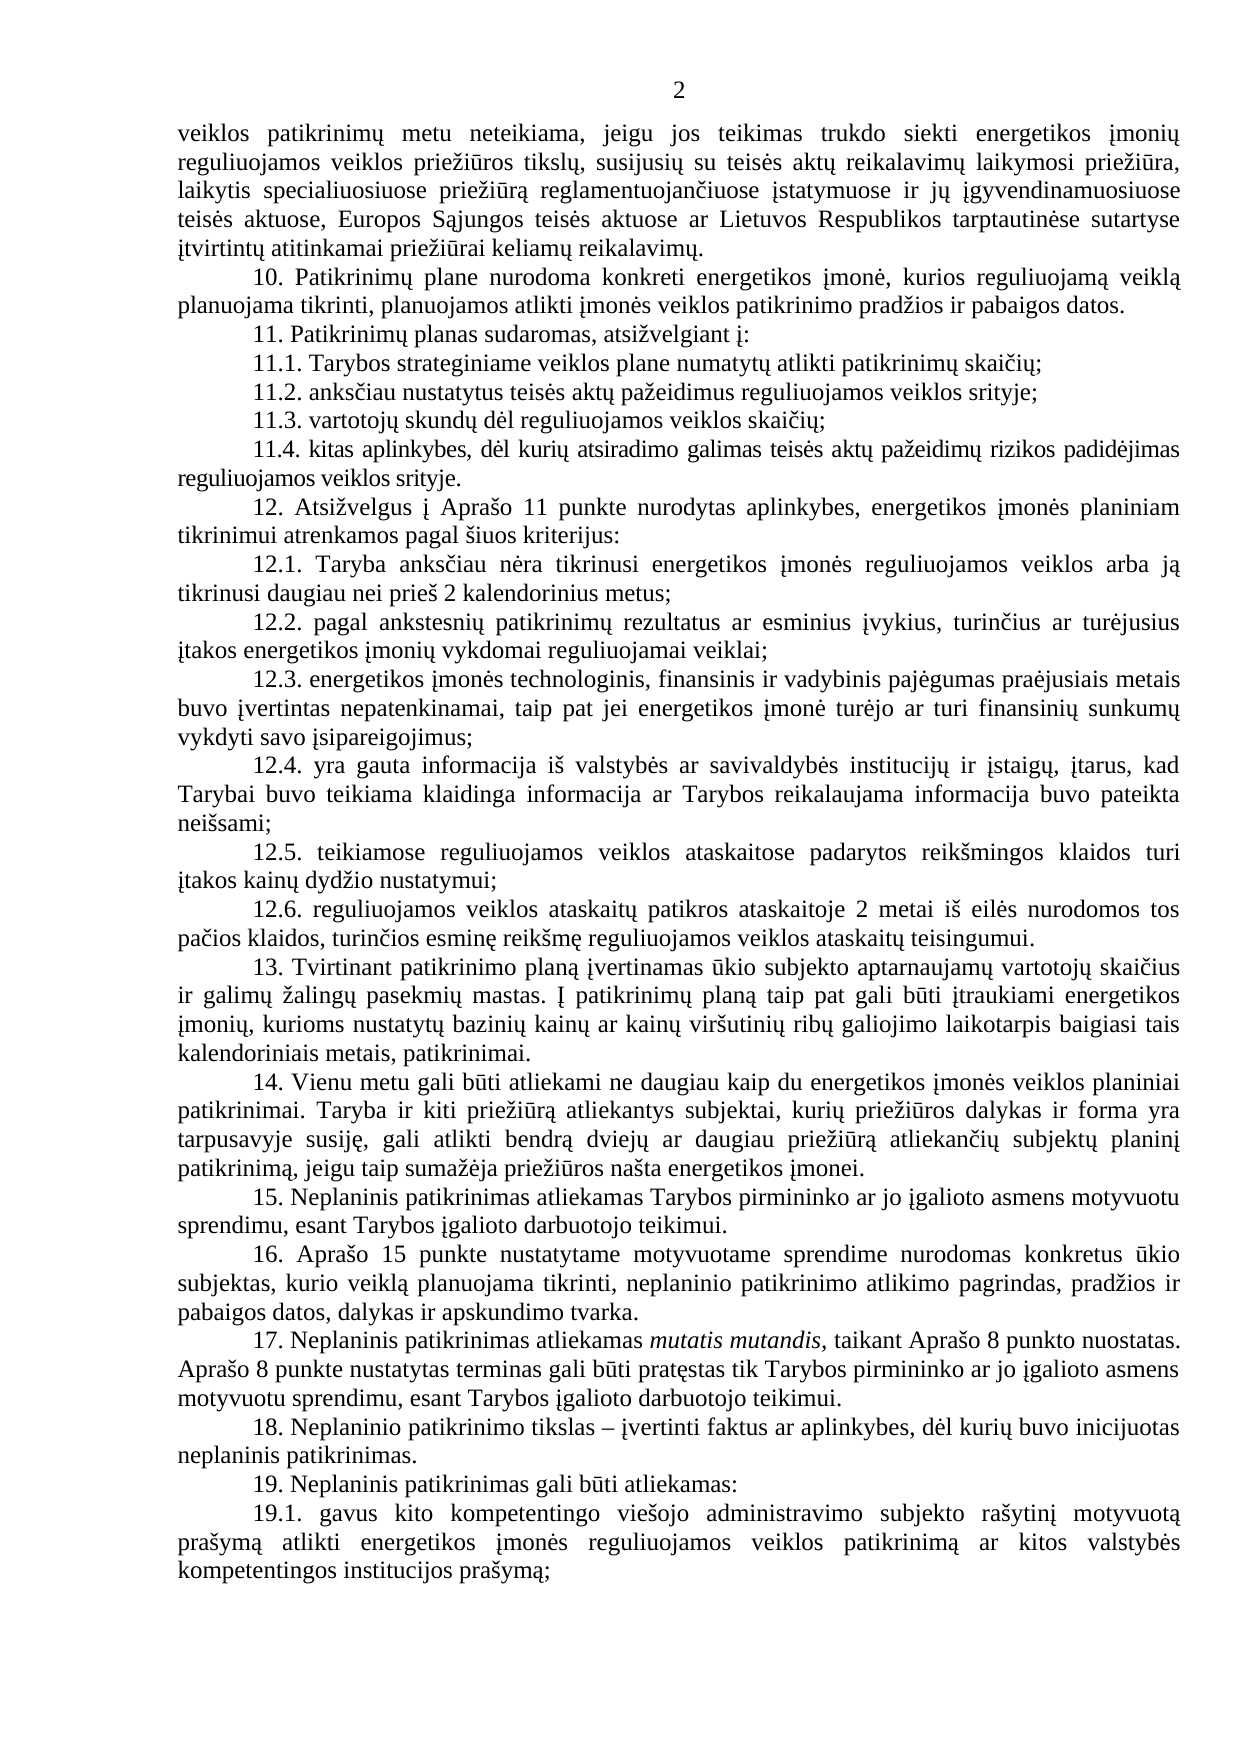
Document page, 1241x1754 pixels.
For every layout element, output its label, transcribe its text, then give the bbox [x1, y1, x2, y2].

text 19.1. gavus kito kompetentingo viešojo administravimo subjekto rašytinį motyvuotą prašymą atlikti energetikos įmonės reguliuojamos veiklos patikrinimą ar kitos valstybės kompetentingos institucijos prašymą; [177, 1498, 1181, 1584]
text 12.4. yra gauta informacija iš valstybės ar savivaldybės institucijų ir įstaigų, įtarus, kad Tarybai buvo teikiama klaidinga informacija ar Tarybos reikalaujama informacija buvo pateikta neišsami; [177, 751, 1181, 837]
text 16. Aprašo 15 punkte nustatytame motyvuotame sprendime nurodomas konkretus ūkio subjektas, kurio veiklą planuojama tikrinti, neplaninio patikrinimo atlikimo pagrindas, pradžios ir pabaigos datos, dalykas ir apskundimo tvarka. [177, 1239, 1181, 1326]
text veiklos patikrinimų metu neteikiama, jeigu jos teikimas trukdo siekti energetikos įmonių reguliuojamos veiklos priežiūros tikslų, susijusių su teisės aktų reikalavimų laikymosi priežiūra, laikytis specialiuosiuose priežiūrą reglamentuojančiuose įstatymuose ir jų įgyvendinamuosiuose teisės aktuose, Europos Sąjungos teisės aktuose ar Lietuvos Respublikos tarptautinėse sutartyse įtvirtintų atitinkamai priežiūrai keliamų reikalavimų. [177, 118, 1181, 262]
text 18. Neplaninio patikrinimo tikslas – įvertinti faktus ar aplinkybes, dėl kurių buvo inicijuotas neplaninis patikrinimas. [177, 1412, 1181, 1469]
text 12.3. energetikos įmonės technologinis, finansinis ir vadybinis pajėgumas praėjusiais metais buvo įvertintas nepatenkinamai, taip pat jei energetikos įmonė turėjo ar turi finansinių sunkumų vykdyti savo įsipareigojimus; [177, 664, 1181, 751]
text 11.4. kitas aplinkybes, dėl kurių atsiradimo galimas teisės aktų pažeidimų rizikos padidėjimas reguliuojamos veiklos srityje. [177, 434, 1181, 492]
text 14. Vienu metu gali būti atliekami ne daugiau kaip du energetikos įmonės veiklos planiniai patikrinimai. Taryba ir kiti priežiūrą atliekantys subjektai, kurių priežiūros dalykas ir forma yra tarpusavyje susiję, gali atlikti bendrą dviejų ar daugiau priežiūrą atliekančių subjektų planinį patikrinimą, jeigu taip sumažėja priežiūros našta energetikos įmonei. [177, 1067, 1181, 1182]
text 17. Neplaninis patikrinimas atliekamas mutatis mutandis, taikant Aprašo 8 punkto nuostatas. Aprašo 8 punkte nustatytas terminas gali būti pratęstas tik Tarybos pirmininko ar jo įgalioto asmens motyvuotu sprendimu, esant Tarybos įgalioto darbuotojo teikimui. [177, 1326, 1181, 1412]
text 19. Neplaninis patikrinimas gali būti atliekamas: [177, 1469, 1181, 1498]
text 11.1. Tarybos strateginiame veiklos plane numatytų atlikti patikrinimų skaičių; [177, 348, 1181, 377]
text 12.5. teikiamose reguliuojamos veiklos ataskaitose padarytos reikšmingos klaidos turi įtakos kainų dydžio nustatymui; [177, 837, 1181, 894]
text 11.3. vartotojų skundų dėl reguliuojamos veiklos skaičių; [177, 406, 1181, 434]
text 12.2. pagal ankstesnių patikrinimų rezultatus ar esminius įvykius, turinčius ar turėjusius įtakos energetikos įmonių vykdomai reguliuojamai veiklai; [177, 607, 1181, 664]
text 13. Tvirtinant patikrinimo planą įvertinamas ūkio subjekto aptarnaujamų vartotojų skaičius ir galimų žalingų pasekmių mastas. Į patikrinimų planą taip pat gali būti įtraukiami energetikos įmonių, kurioms nustatytų bazinių kainų ar kainų viršutinių ribų galiojimo laikotarpis baigiasi tais kalendoriniais metais, patikrinimai. [177, 952, 1181, 1067]
text 11. Patikrinimų planas sudaromas, atsižvelgiant į: [177, 319, 1181, 348]
text 12.6. reguliuojamos veiklos ataskaitų patikros ataskaitoje 2 metai iš eilės nurodomos tos pačios klaidos, turinčios esminę reikšmę reguliuojamos veiklos ataskaitų teisingumui. [177, 894, 1181, 952]
text 12. Atsižvelgus į Aprašo 11 punkte nurodytas aplinkybes, energetikos įmonės planiniam tikrinimui atrenkamos pagal šiuos kriterijus: [177, 492, 1181, 549]
text 12.1. Taryba anksčiau nėra tikrinusi energetikos įmonės reguliuojamos veiklos arba ją tikrinusi daugiau nei prieš 2 kalendorinius metus; [177, 549, 1181, 607]
text 11.2. anksčiau nustatytus teisės aktų pažeidimus reguliuojamos veiklos srityje; [177, 377, 1181, 406]
text 10. Patikrinimų plane nurodoma konkreti energetikos įmonė, kurios reguliuojamą veiklą planuojama tikrinti, planuojamos atlikti įmonės veiklos patikrinimo pradžios ir pabaigos datos. [177, 262, 1181, 319]
text 15. Neplaninis patikrinimas atliekamas Tarybos pirmininko ar jo įgalioto asmens motyvuotu sprendimu, esant Tarybos įgalioto darbuotojo teikimui. [177, 1182, 1181, 1239]
